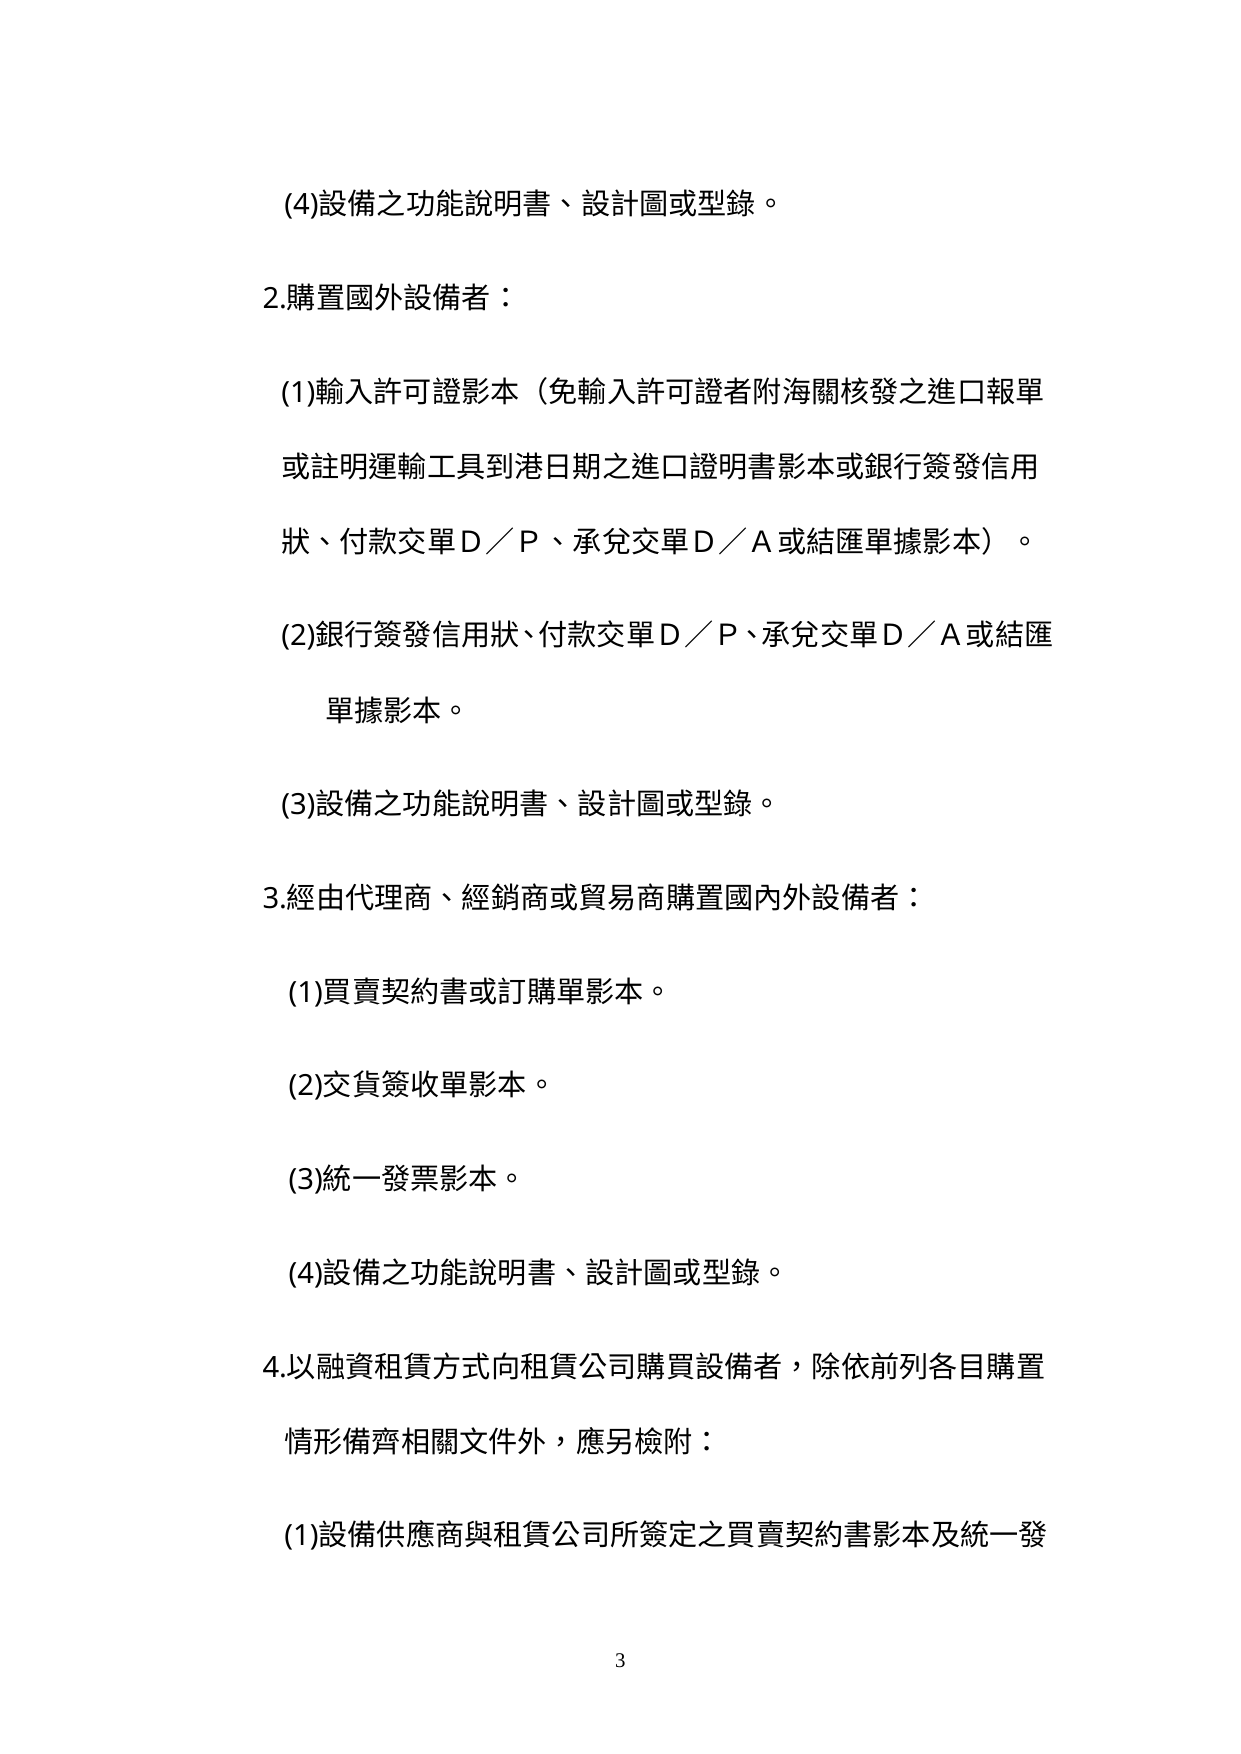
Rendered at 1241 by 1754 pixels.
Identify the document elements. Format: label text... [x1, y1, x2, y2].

text 3.經由代理商、經銷商或貿易商購置國內外設備者： [262, 858, 1053, 933]
text (4)設備之功能說明書、設計圖或型錄。 [262, 164, 1053, 239]
text (1)買賣契約書或訂購單影本。 [281, 952, 1053, 1027]
text (3)設備之功能說明書、設計圖或型錄。 [281, 764, 1053, 839]
text (1)輸入許可證影本（免輸入許可證者附海關核發之進口報單或註明運輸工具到港日期之進口證明書影本或銀行簽發信用狀、付款交單Ｄ／Ｐ、承兌交單Ｄ／Ａ或結匯單據影本）。 [281, 352, 1053, 577]
text (3)統一發票影本。 [281, 1139, 1053, 1214]
text (2)銀行簽發信用狀、付款交單Ｄ／Ｐ、承兌交單Ｄ／Ａ或結匯單據影本。 [281, 596, 1053, 746]
text (4)設備之功能說明書、設計圖或型錄。 [281, 1233, 1053, 1308]
text (2)交貨簽收單影本。 [281, 1046, 1053, 1121]
text (1)設備供應商與租賃公司所簽定之買賣契約書影本及統一發 [262, 1496, 1053, 1571]
text 2.購置國外設備者： [262, 258, 1053, 333]
text 4.以融資租賃方式向租賃公司購買設備者，除依前列各目購置情形備齊相關文件外，應另檢附： [262, 1327, 1053, 1477]
